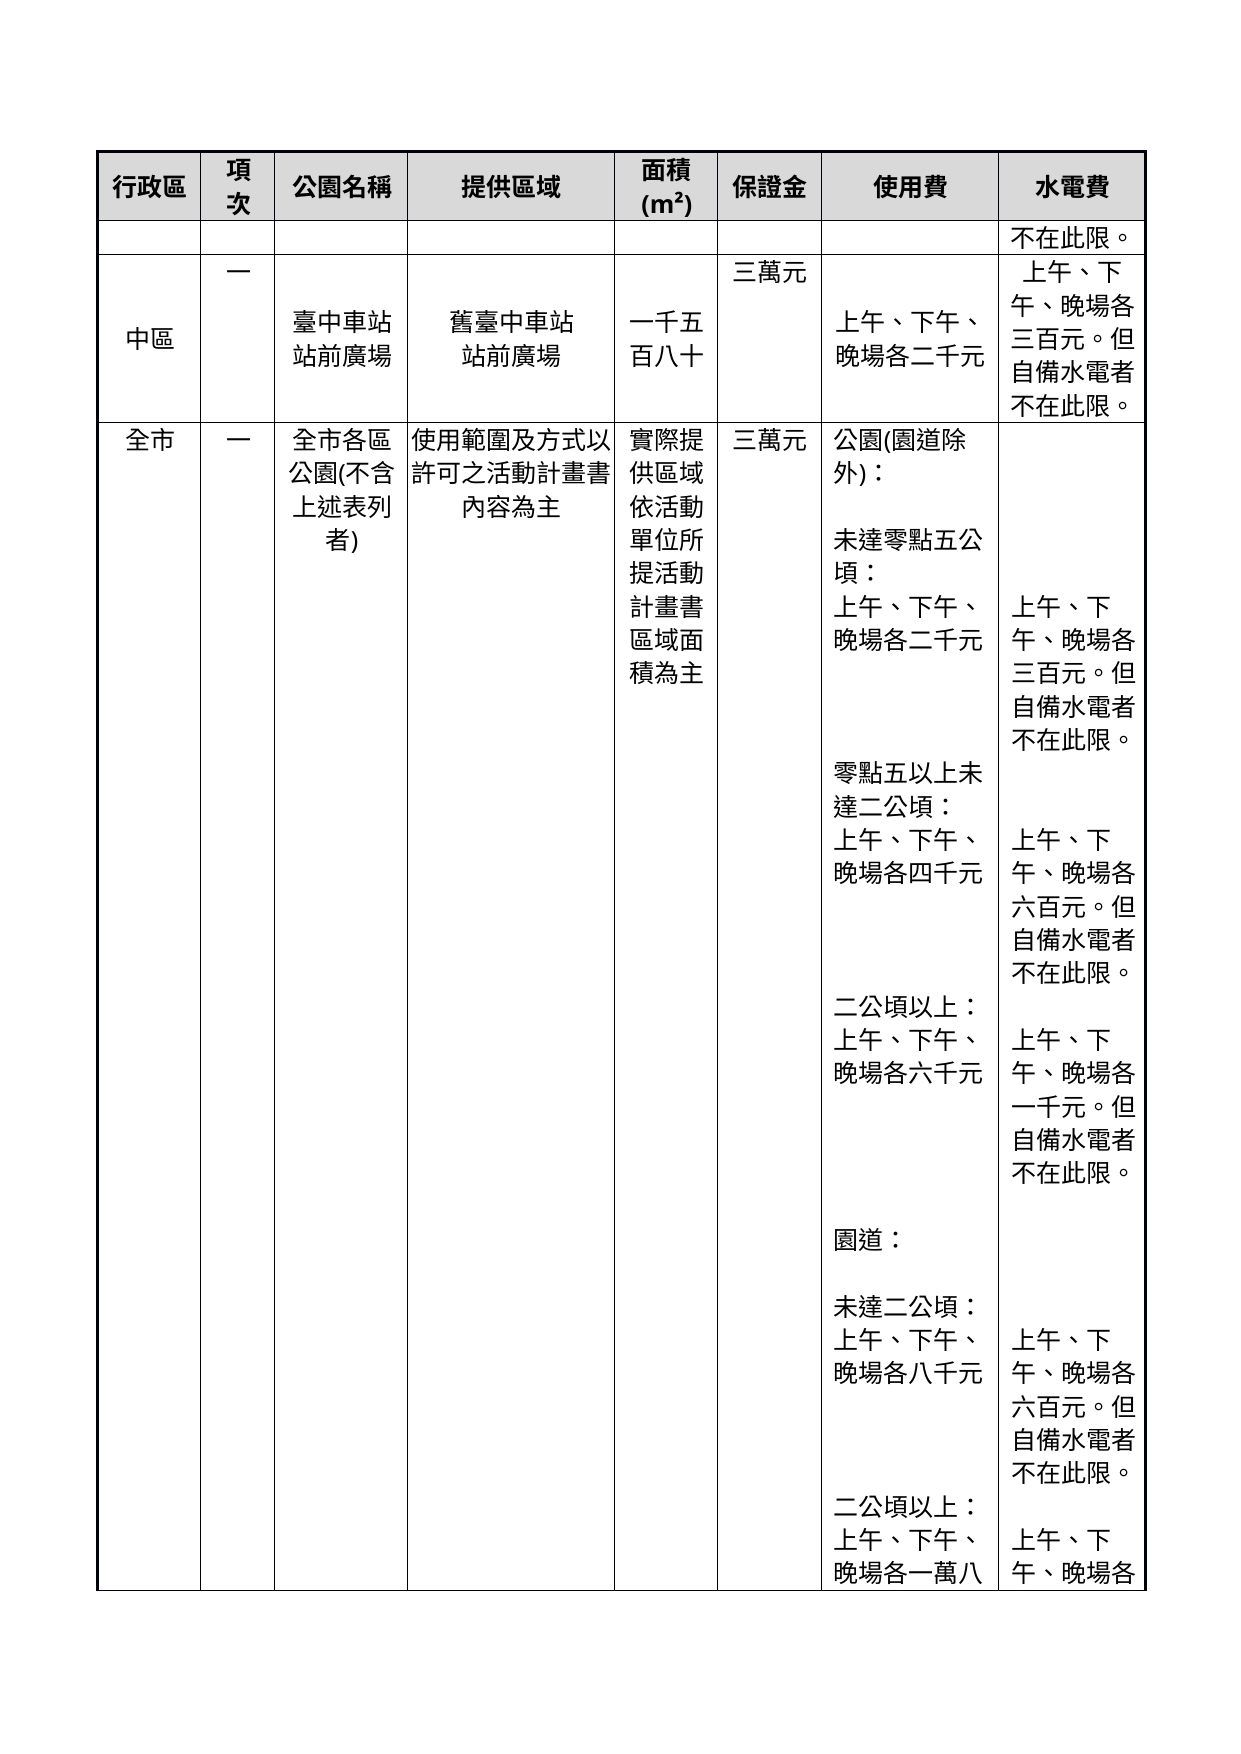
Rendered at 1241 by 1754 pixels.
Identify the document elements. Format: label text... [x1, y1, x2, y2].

table_cell 實際提供區域依活動單位所提活動計畫書區域面積為主 [615, 423, 717, 1589]
table_cell 上午、下午、 晚場各二千元 [822, 255, 998, 422]
table_header 公園名稱 [275, 153, 407, 220]
table_cell [615, 221, 717, 254]
table_header 項次 [201, 153, 274, 220]
table_header 保證金 [718, 153, 821, 220]
table_cell [408, 221, 614, 254]
table_cell 使用範圍及方式以許可之活動計畫書內容為主 [408, 423, 614, 1589]
table_cell 舊臺中車站 站前廣場 [408, 255, 614, 422]
table_cell 三萬元 [718, 423, 821, 1589]
table_header 提供區域 [408, 153, 614, 220]
table_cell 一 [201, 423, 274, 1589]
table_cell [275, 221, 407, 254]
table_cell 三萬元 [718, 255, 821, 422]
table_cell 全市 [99, 423, 200, 1589]
table_header 使用費 [822, 153, 998, 220]
table_cell [718, 221, 821, 254]
table_cell 一千五百八十 [615, 255, 717, 422]
table_header 行政區 [99, 153, 200, 220]
table_cell [201, 221, 274, 254]
table_cell 一 [201, 255, 274, 422]
table_cell 上午、下午、晚場各三百元。但自備水電者不在此限。 [999, 255, 1144, 422]
table_cell [99, 221, 200, 254]
table_cell 全市各區公園(不含上述表列者) [275, 423, 407, 1589]
table_cell 不在此限。 [999, 221, 1144, 254]
table_cell 上午、下午、晚場各三百元。但自備水電者不在此限。 上午、下午、晚場各六百元。但自備水電者不在此限。 上午、下午、晚場各一千元。但自備水電者不在此限。 上午、下午、晚場各六百元。但自備水電者不在此限。 上午、下午、晚場各 [999, 423, 1144, 1589]
table_cell 公園(園道除外)： 未達零點五公頃： 上午、下午、晚場各二千元 零點五以上未達二公頃： 上午、下午、晚場各四千元 二公頃以上： 上午、下午、晚場各六千元 園道： 未達二公頃： 上午、下午、晚場各八千元 二公頃以上： 上午、下午、晚場各一萬八 [822, 423, 998, 1589]
table_header 面積(m²) [615, 153, 717, 220]
table_cell 臺中車站站前廣場 [275, 255, 407, 422]
table_cell [822, 221, 998, 254]
table_cell 中區 [99, 255, 200, 422]
table_header 水電費 [999, 153, 1144, 220]
